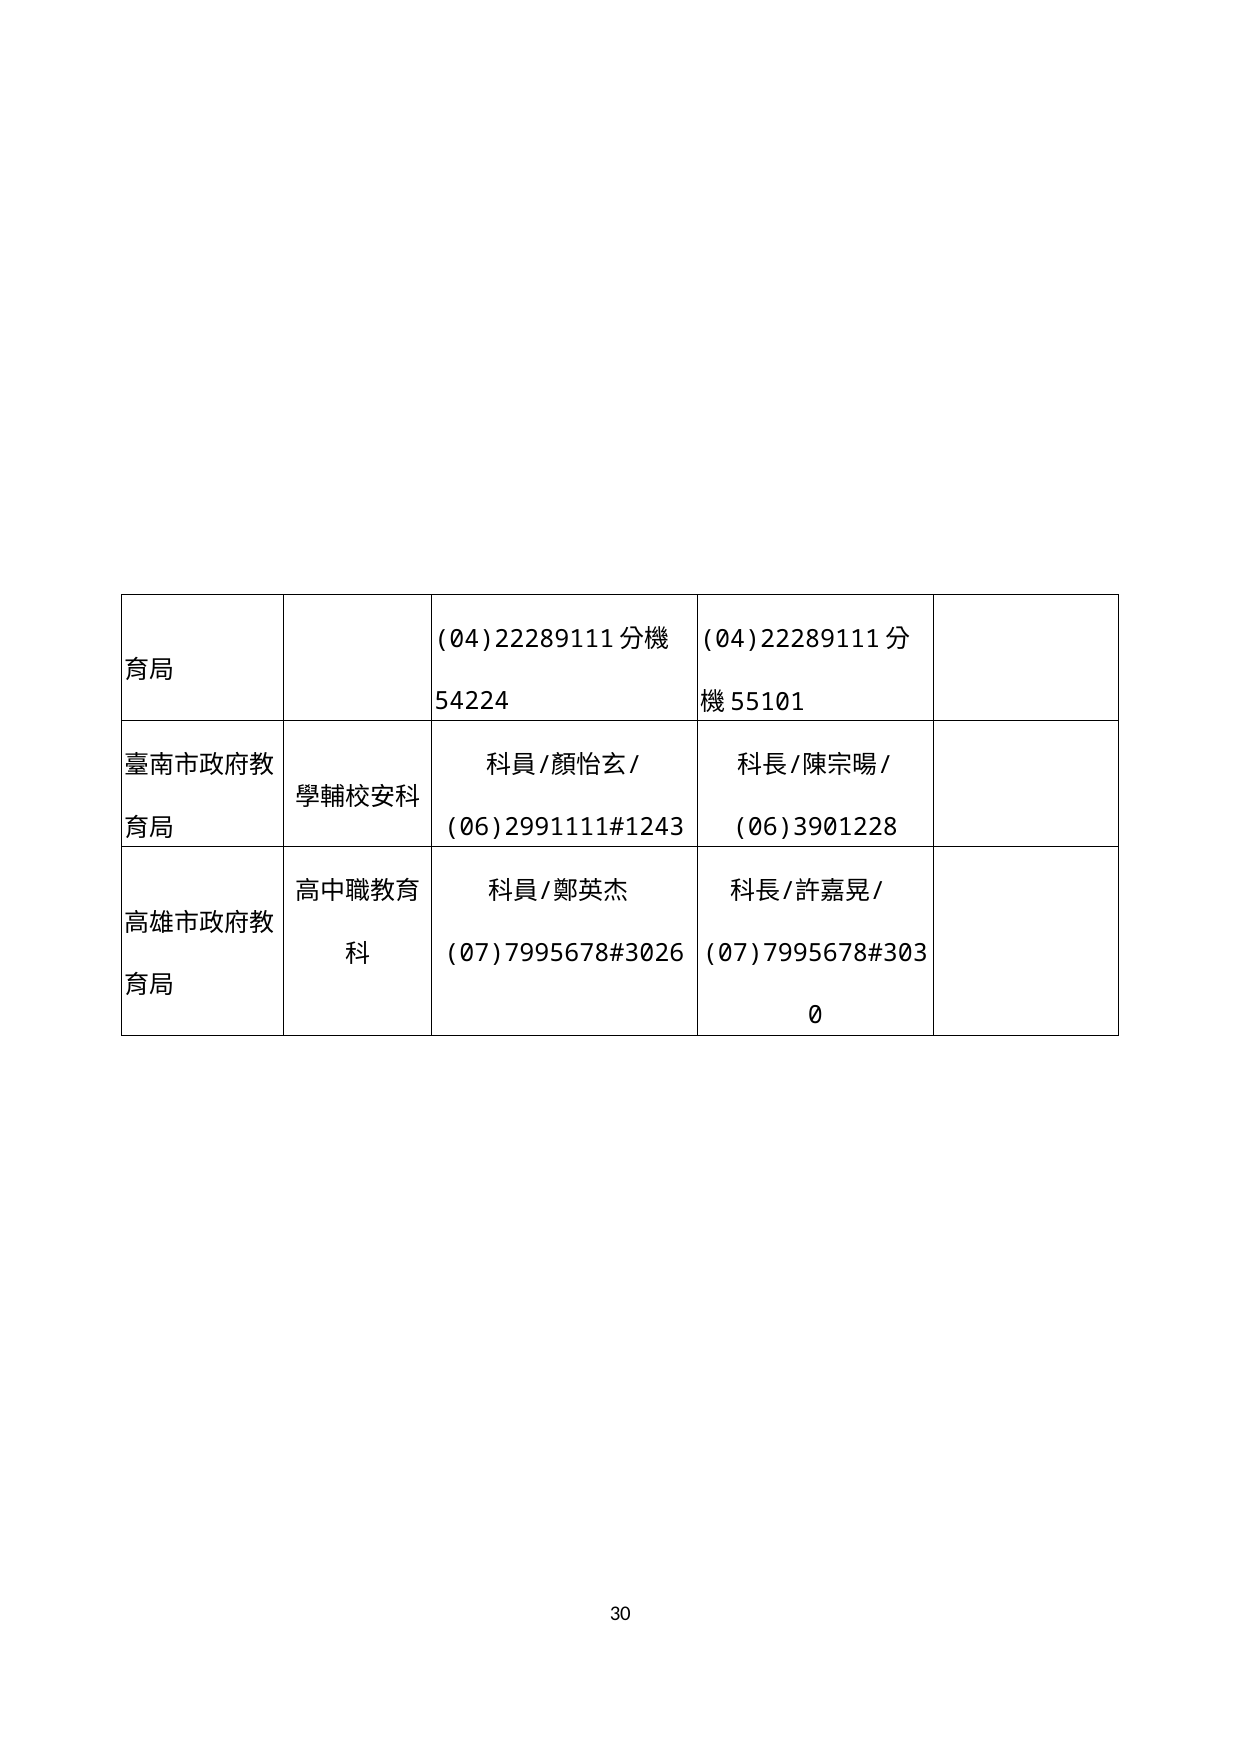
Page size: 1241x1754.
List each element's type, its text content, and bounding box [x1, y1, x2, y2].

table_cell 臺南市政府教育局 [122, 721, 283, 846]
table_cell [934, 595, 1118, 720]
table_cell 育局 [122, 595, 283, 720]
table_cell 科員/鄭英杰 (07)7995678#3026 [432, 847, 697, 1035]
table_cell (04)22289111分機55101 [698, 595, 933, 720]
table_cell 高雄市政府教育局 [122, 847, 283, 1035]
table_cell [934, 721, 1118, 846]
table_cell [934, 847, 1118, 1035]
table_cell 科長/陳宗暘/ (06)3901228 [698, 721, 933, 846]
table_cell 科長/許嘉晃/ (07)7995678#3030 [698, 847, 933, 1035]
table_cell [284, 595, 431, 720]
table_cell (04)22289111分機54224 [432, 595, 697, 720]
table_cell 科員/顏怡玄/ (06)2991111#1243 [432, 721, 697, 846]
table_cell 高中職教育科 [284, 847, 431, 1035]
table_cell 學輔校安科 [284, 721, 431, 846]
